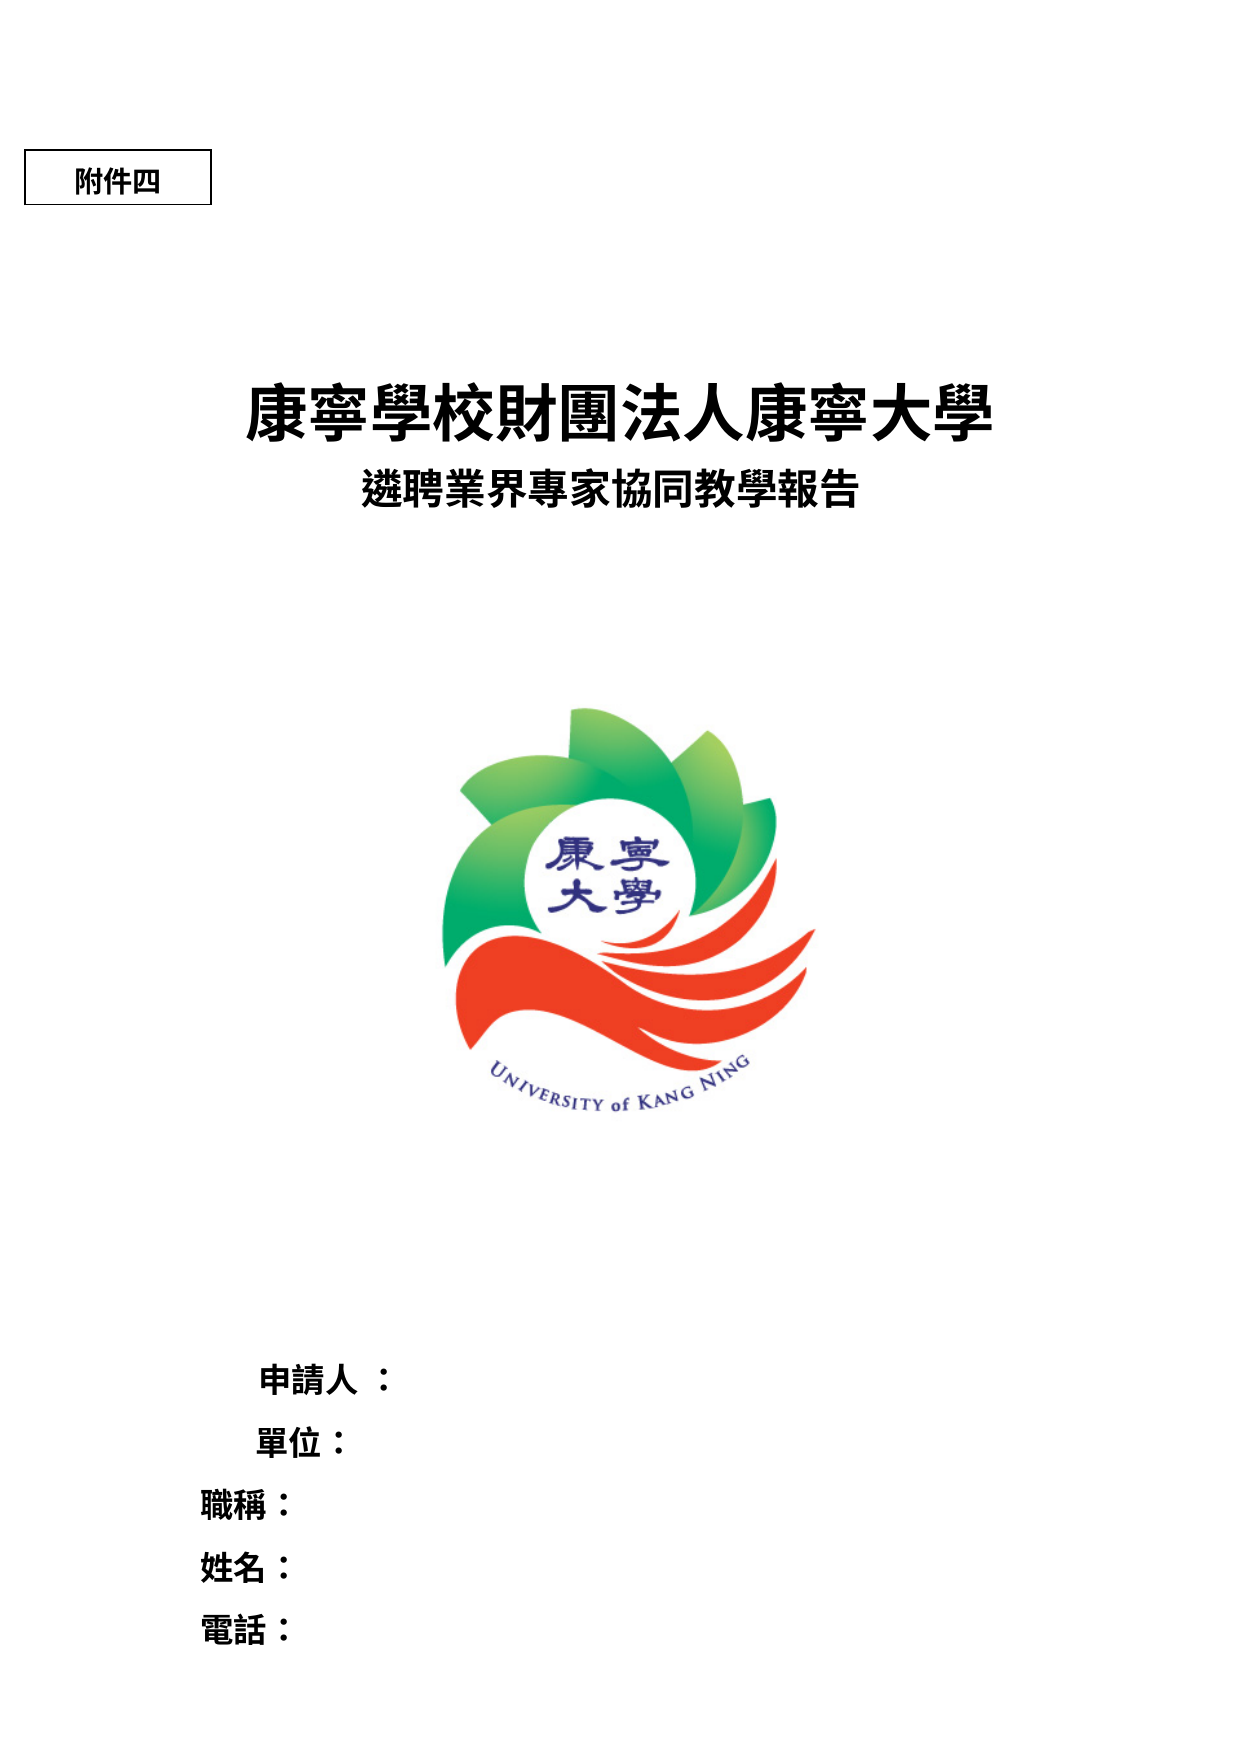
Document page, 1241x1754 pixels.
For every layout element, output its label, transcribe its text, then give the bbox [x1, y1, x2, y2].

text 姓名： [117, 1524, 1123, 1587]
text 申請人 ： [117, 1337, 1123, 1399]
text 職稱： [117, 1462, 1123, 1524]
text 附件四 [41, 158, 195, 196]
text 遴聘業界專家協同教學報告 [99, 468, 1122, 514]
text 電話： [117, 1587, 1123, 1649]
text 單位： [117, 1399, 1123, 1462]
text 康寧學校財團法人康寧大學 [118, 337, 1122, 462]
